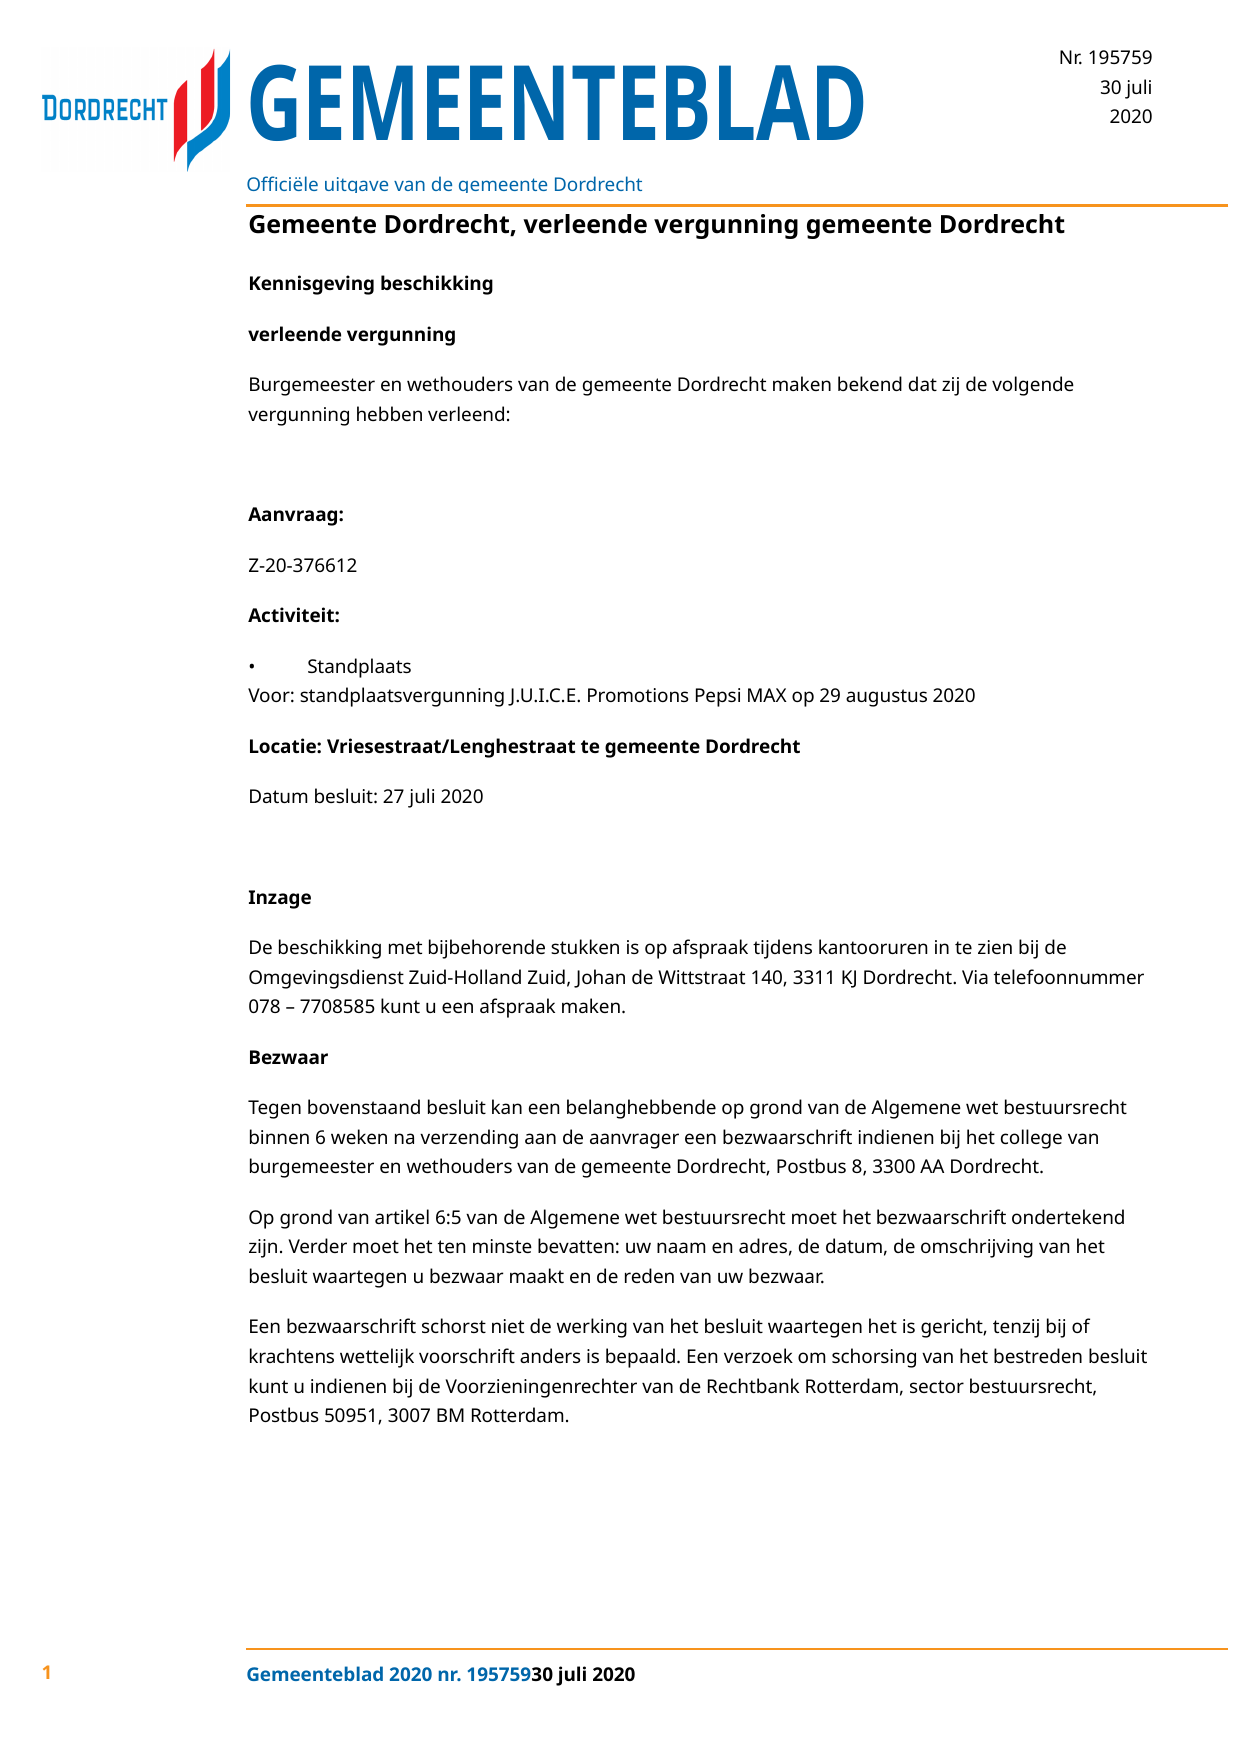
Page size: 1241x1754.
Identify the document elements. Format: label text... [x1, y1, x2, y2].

text Op grond van artikel 6:5 van de Algemene wet bestuursrecht moet het bezwaarschrift ondertekend zijn. Verder moet het ten minste bevatten: uw naam en adres, de datum, de omschrijving van het besluit waartegen u bezwaar maakt en de reden van uw bezwaar. [248, 1204, 1152, 1289]
text Aanvraag: [248, 502, 1152, 527]
text Activiteit: [248, 602, 1152, 628]
text Voor: standplaatsvergunning J.U.I.C.E. Promotions Pepsi MAX op 29 augustus 2020 [248, 682, 1152, 708]
text Gemeente Dordrecht, verleende vergunning gemeente Dordrecht [248, 207, 1152, 241]
text Een bezwaarschrift schorst niet de werking van het besluit waartegen het is gericht, tenzij bij of krachtens wettelijk voorschrift anders is bepaald. Een verzoek om schorsing van het bestreden besluit kunt u indienen bij de Voorzieningenrechter van de Rechtbank Rotterdam, sector bestuursrecht, Postbus 50951, 3007 BM Rotterdam. [248, 1314, 1152, 1428]
text Inzage [248, 884, 1152, 910]
text Locatie: Vriesestraat/Lenghestraat te gemeente Dordrecht [248, 733, 1152, 758]
text Tegen bovenstaand besluit kan een belanghebbende op grond van de Algemene wet bestuursrecht binnen 6 weken na verzending aan de aanvrager een bezwaarschrift indienen bij het college van burgemeester en wethouders van de gemeente Dordrecht, Postbus 8, 3300 AA Dordrecht. [248, 1094, 1152, 1179]
picture [41, 47, 231, 172]
text Burgemeester en wethouders van de gemeente Dordrecht maken bekend dat zij de volgende vergunning hebben verleend: [248, 371, 1152, 426]
text De beschikking met bijbehorende stukken is op afspraak tijdens kantooruren in te zien bij de Omgevingsdienst Zuid-Holland Zuid, Johan de Wittstraat 140, 3311 KJ Dordrecht. Via telefoonnummer 078 – 7708585 kunt u een afspraak maken. [248, 934, 1152, 1019]
text verleende vergunning [248, 321, 1152, 346]
text Z-20-376612 [248, 552, 1152, 578]
text Bezwaar [248, 1044, 1152, 1070]
text Kennisgeving beschikking [248, 270, 1152, 296]
text Datum besluit: 27 juli 2020 [248, 783, 1152, 809]
list Standplaats [248, 653, 1152, 678]
